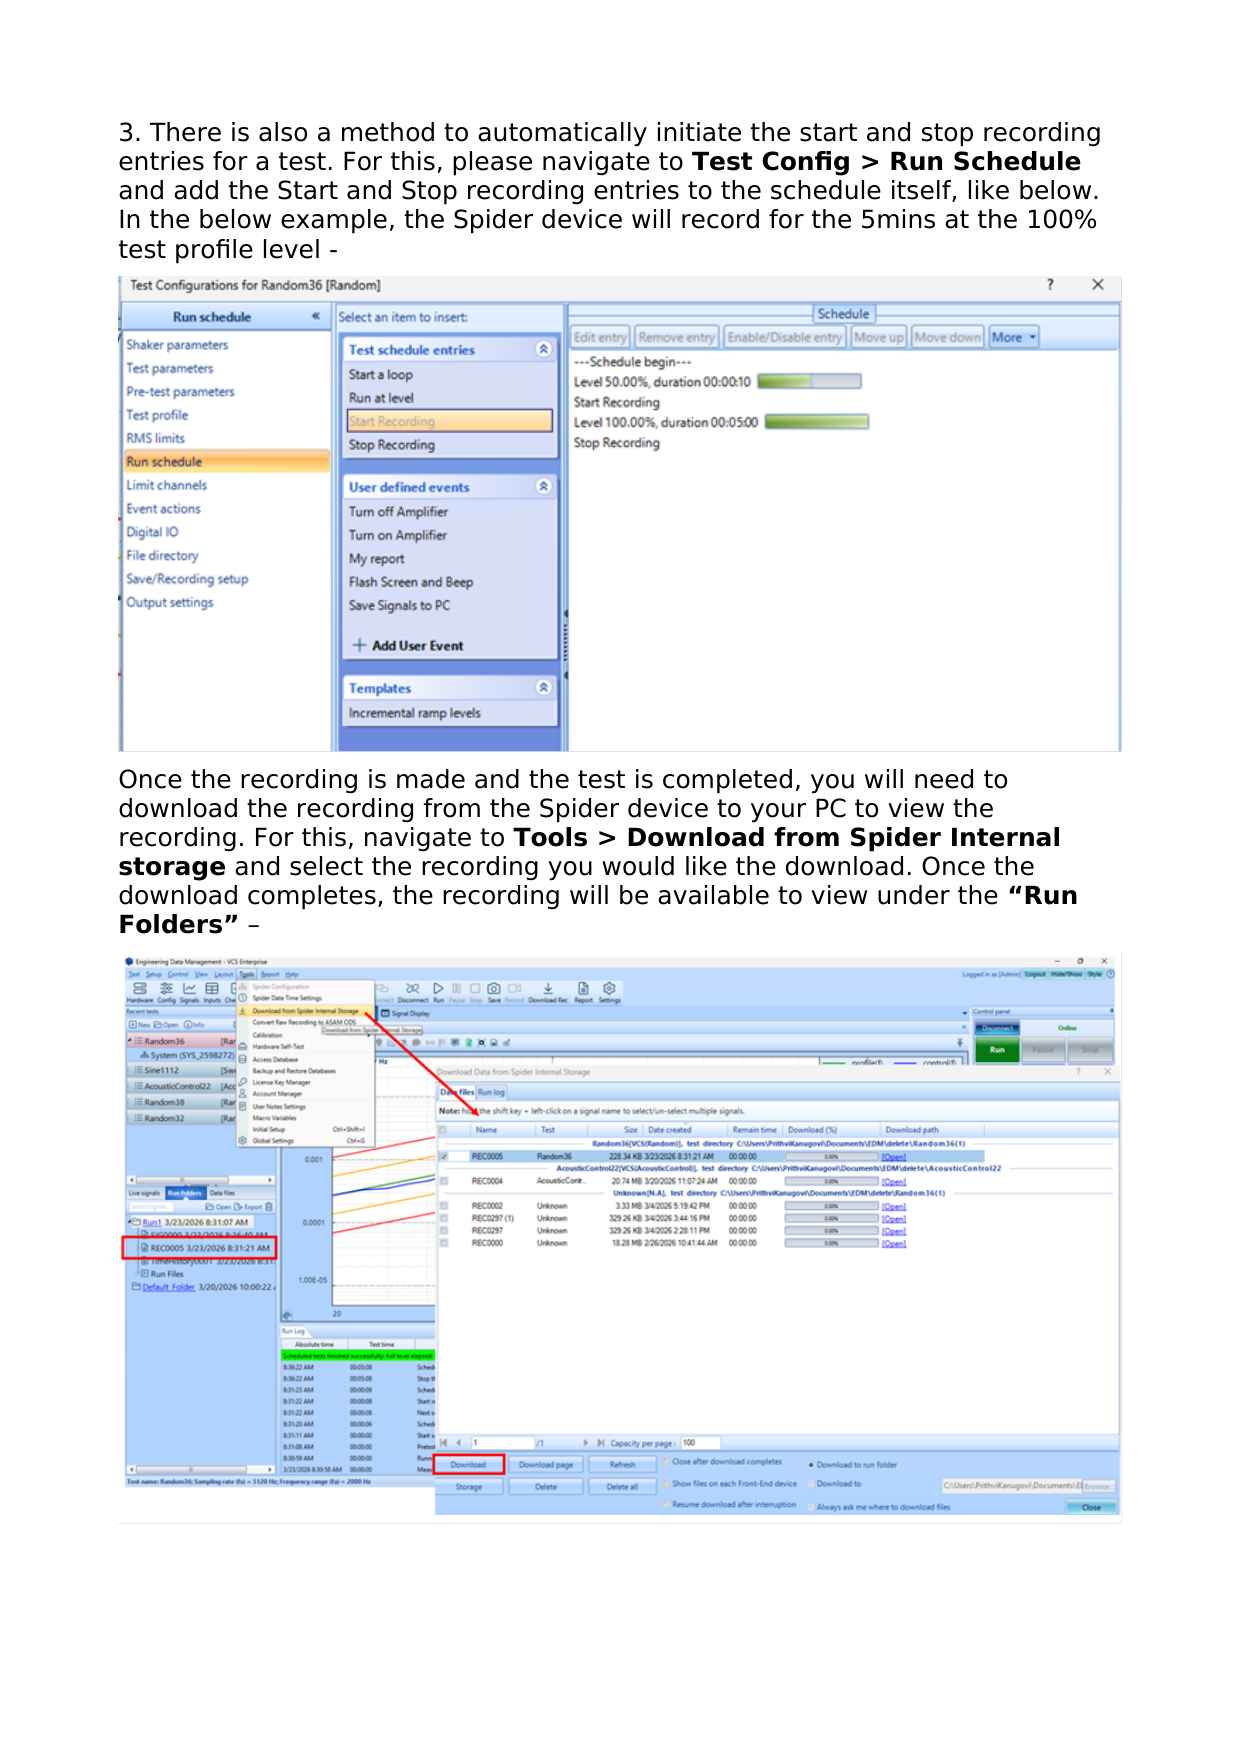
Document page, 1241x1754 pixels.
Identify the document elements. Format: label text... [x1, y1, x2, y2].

picture [118, 952, 1123, 1525]
text 3. There is also a method to automatically initiate the start and stop recording entries for a test. For this, please navigate to Test Config > Run Schedule and add the Start and Stop recording entries to the schedule itself, like below. In the below example, the Spider device will record for the 5mins at the 100% test profile level - [118, 118, 1122, 264]
text Once the recording is made and the test is completed, you will need to download the recording from the Spider device to your PC to view the recording. For this, navigate to Tools > Download from Spider Internal storage and select the recording you would like the download. Once the download completes, the recording will be available to view under the “Run Folders” – [118, 765, 1122, 940]
picture [118, 276, 1123, 753]
